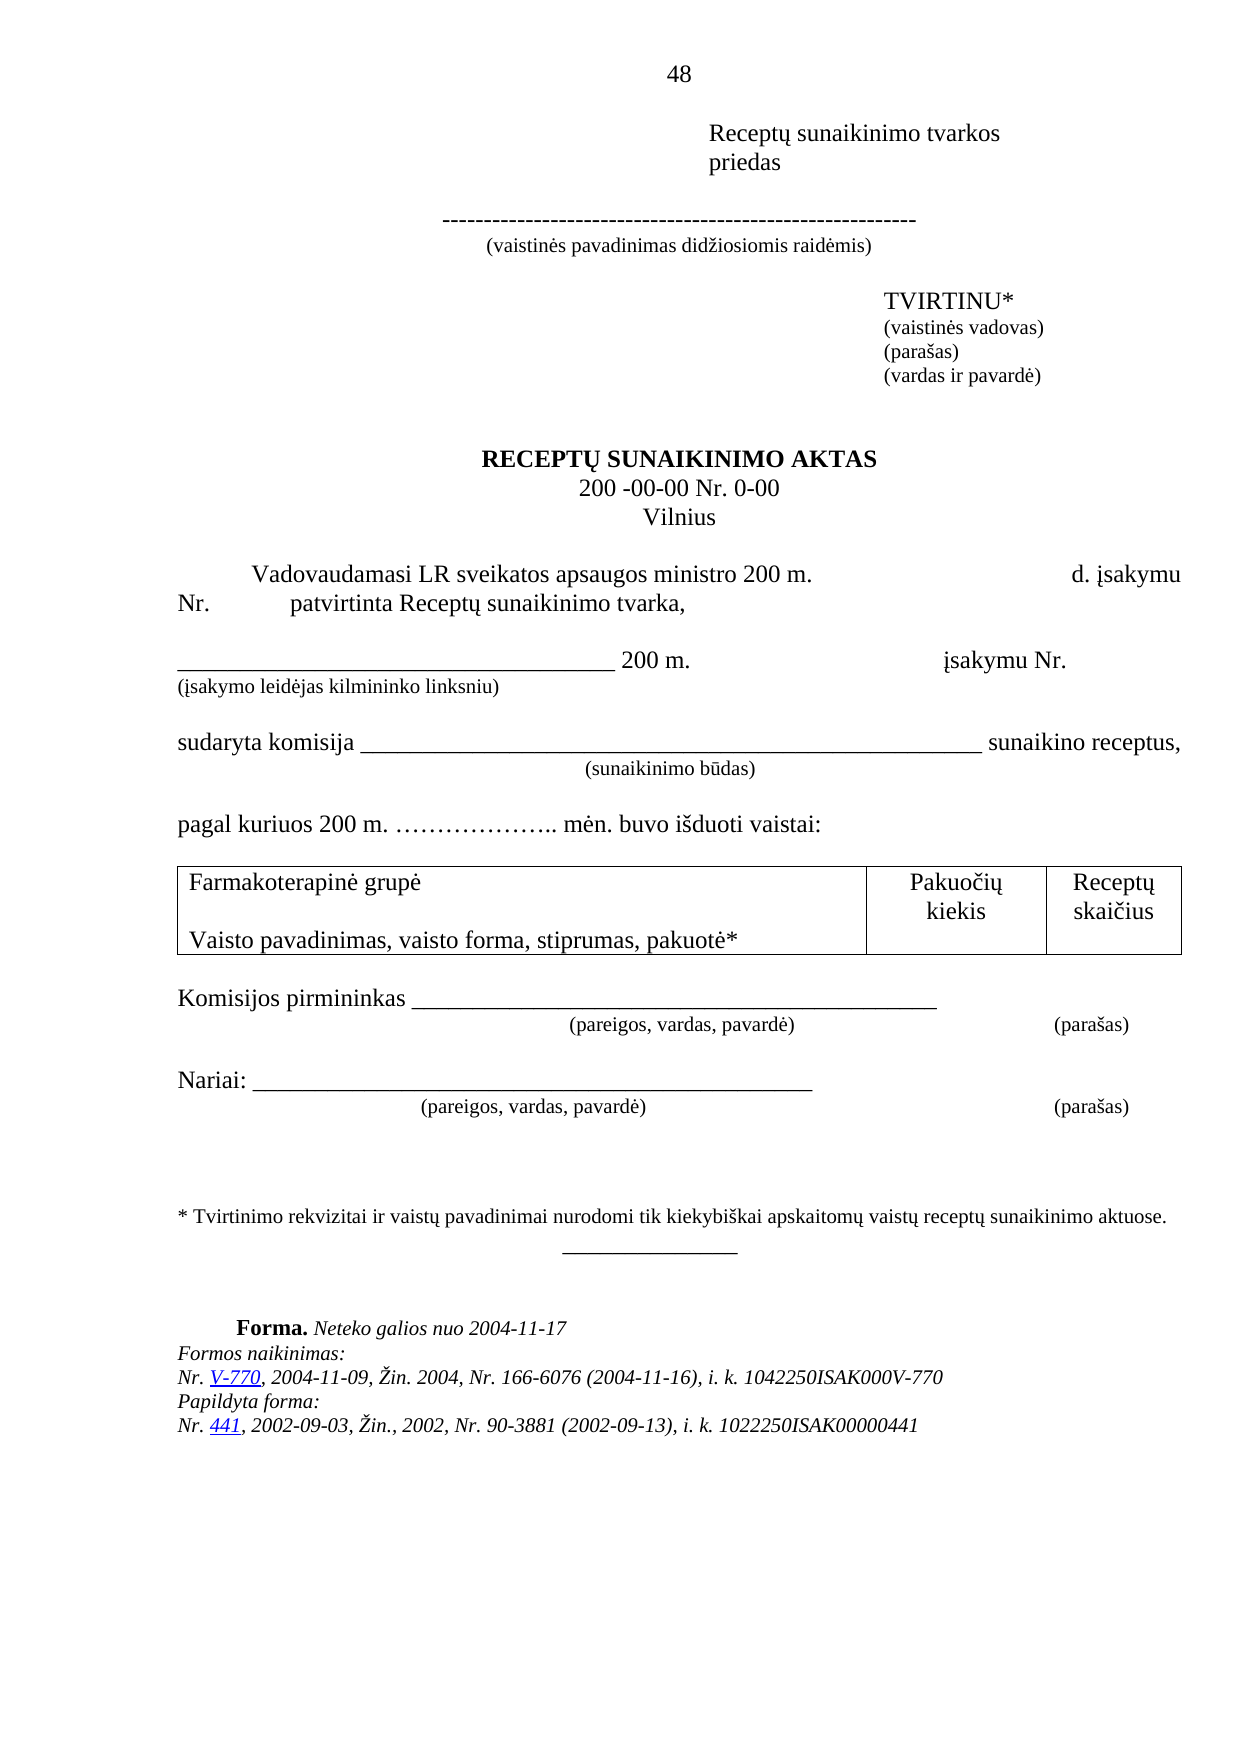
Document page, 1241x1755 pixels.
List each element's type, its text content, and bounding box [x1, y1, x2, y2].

text * Tvirtinimo rekvizitai ir vaistų pavadinimai nurodomi tik kiekybiškai apskaitomų vaistų receptų sunaikinimo aktuose. [177, 1204, 1181, 1228]
text ______________ [177, 1228, 1122, 1257]
text --------------------------------------------------------- [177, 204, 1181, 233]
text Forma. Neteko galios nuo 2004-11-17 [177, 1314, 1181, 1341]
text Nr. patvirtinta Receptų sunaikinimo tvarka, [177, 588, 1181, 617]
text Komisijos pirmininkas [177, 983, 1181, 1012]
text Vilnius [177, 502, 1181, 531]
text sudaryta komisija sunaikino receptus, [177, 727, 1181, 756]
text TVIRTINU* [177, 286, 1181, 315]
text Nariai: [177, 1065, 1181, 1094]
text Receptų sunaikinimo tvarkos [709, 118, 1122, 147]
text Formos naikinimas: [177, 1341, 1181, 1365]
text (parašas) [177, 339, 1181, 363]
table_header Receptų skaičius [1047, 867, 1181, 953]
text pagal kuriuos 200 m. ……………….. mėn. buvo išduoti vaistai: [177, 809, 1181, 837]
text Nr. 441, 2002-09-03, Žin., 2002, Nr. 90-3881 (2002-09-13), i. k. 1022250ISAK00000441 [177, 1413, 1181, 1437]
table_header Farmakoterapinė grupė Vaisto pavadinimas, vaisto forma, stiprumas, pakuotė* [178, 867, 866, 953]
table_header Pakuočių kiekis [867, 867, 1046, 953]
text (vaistinės vadovas) [177, 315, 1181, 339]
text priedas [177, 147, 1122, 176]
text Nr. V-770, 2004-11-09, Žin. 2004, Nr. 166-6076 (2004-11-16), i. k. 1042250ISAK000V-770 [177, 1365, 1181, 1389]
text (sunaikinimo būdas) [177, 756, 1181, 780]
text ___________________________________ 200 m. įsakymu Nr. [177, 646, 1181, 674]
text (vaistinės pavadinimas didžiosiomis raidėmis) [177, 233, 1181, 257]
text (pareigos, vardas, pavardė) (parašas) [177, 1012, 1181, 1036]
text (vardas ir pavardė) [177, 363, 1181, 387]
text Vadovaudamasi LR sveikatos apsaugos ministro 200 m. d. įsakymu [177, 559, 1181, 588]
text Papildyta forma: [177, 1389, 1181, 1413]
text RECEPTŲ SUNAIKINIMO AKTAS [177, 444, 1181, 473]
text 200 -00-00 Nr. 0-00 [177, 473, 1181, 502]
text (įsakymo leidėjas kilmininko linksniu) [177, 674, 1181, 698]
text (pareigos, vardas, pavardė) (parašas) [177, 1094, 1181, 1118]
